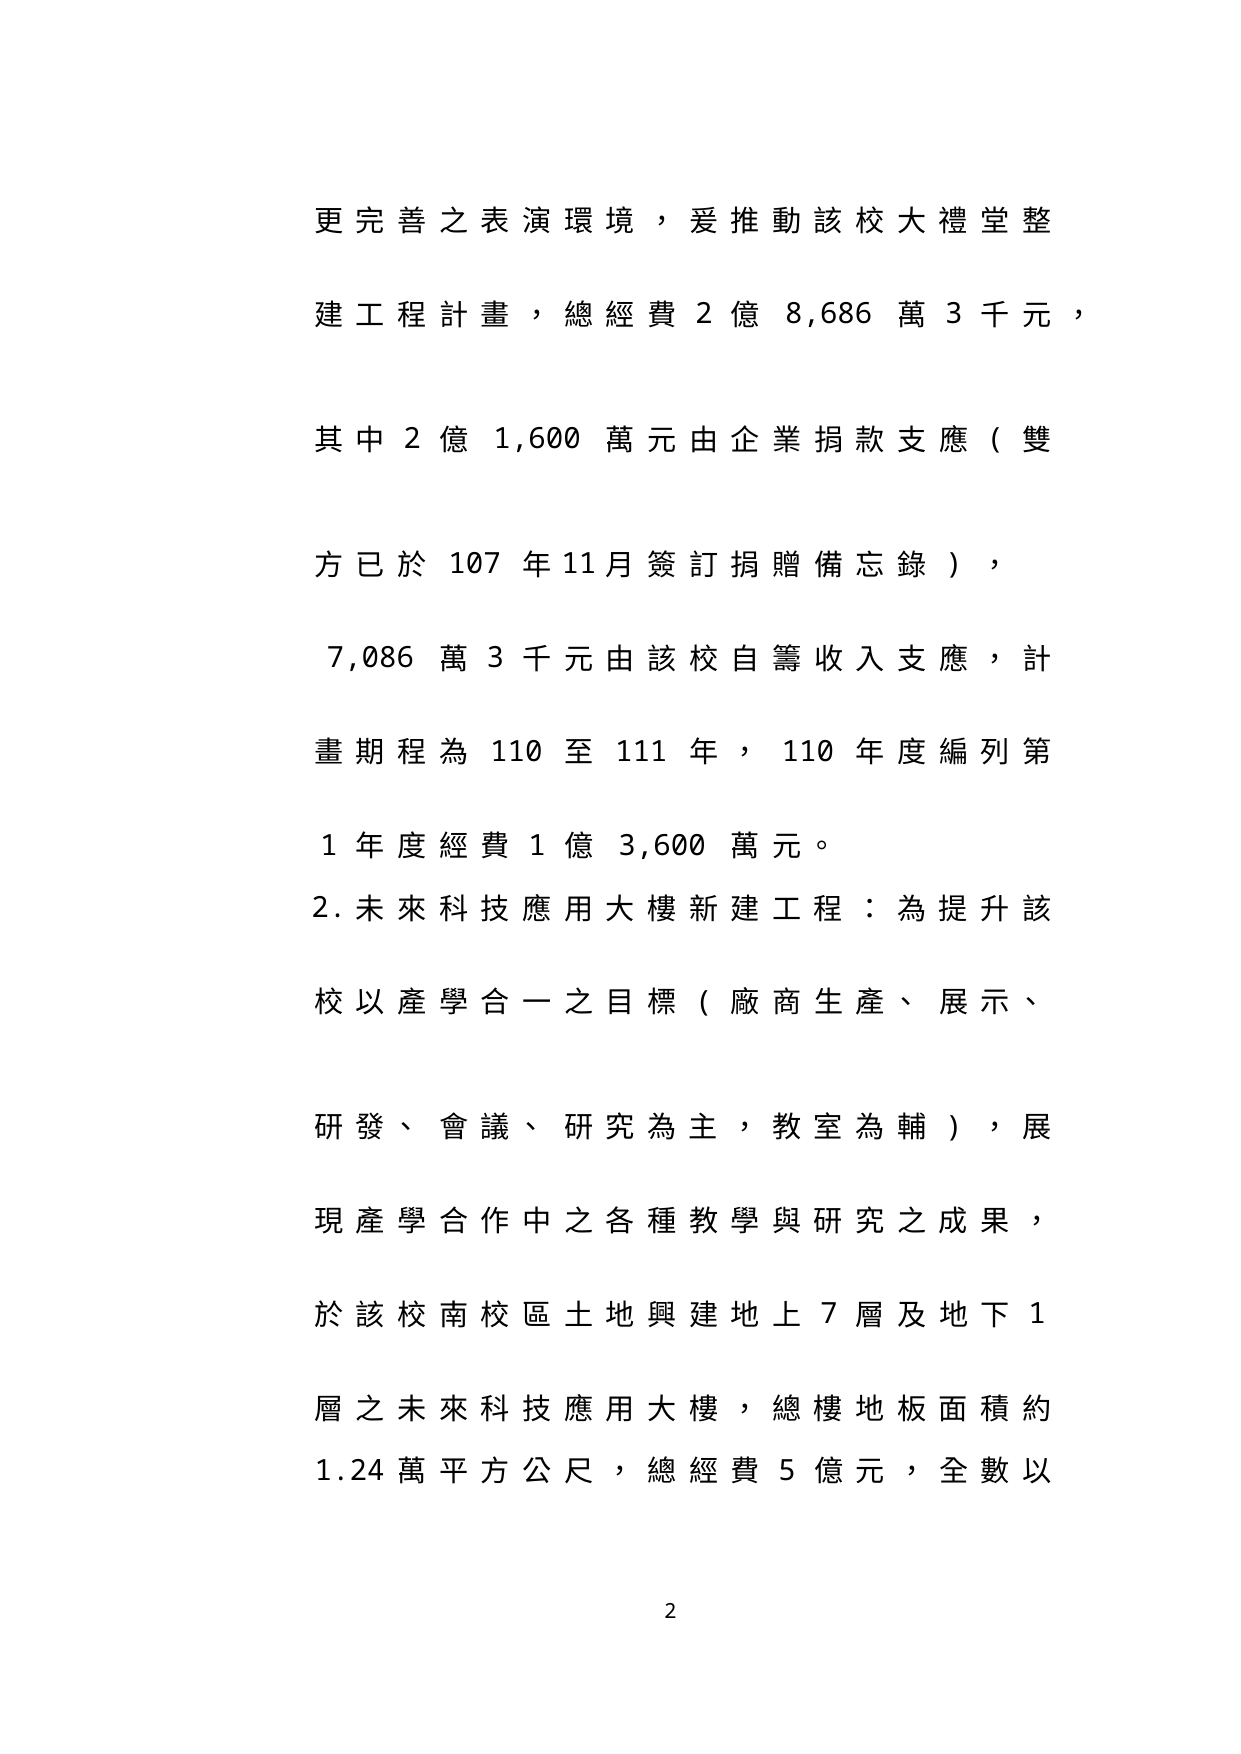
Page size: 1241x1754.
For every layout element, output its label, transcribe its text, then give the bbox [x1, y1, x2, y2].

text 1.大禮堂整建工程：有鑑於彰投雲嘉地區缺少國家級劇院場地，為提供表演藝術者更完善之表演環境，爰推動該校大禮堂整建工程計畫，總經費2億8,686萬3千元，其中2億1,600萬元由企業捐款支應(雙方已於107年11月簽訂捐贈備忘錄)，7,086萬3千元由該校自籌收入支應，計畫期程為110至111年，110年度編列第1年度經費1億3,600萬元。 [271, 177, 1058, 865]
text 2.未來科技應用大樓新建工程：為提升該校以產學合一之目標(廠商生產、展示、研發、會議、研究為主，教室為輔)，展現產學合作中之各種教學與研究之成果，於該校南校區土地興建地上7層及地下1層之未來科技應用大樓，總樓地板面積約1.24萬平方公尺，總經費5億元，全數以 [271, 865, 1058, 1490]
